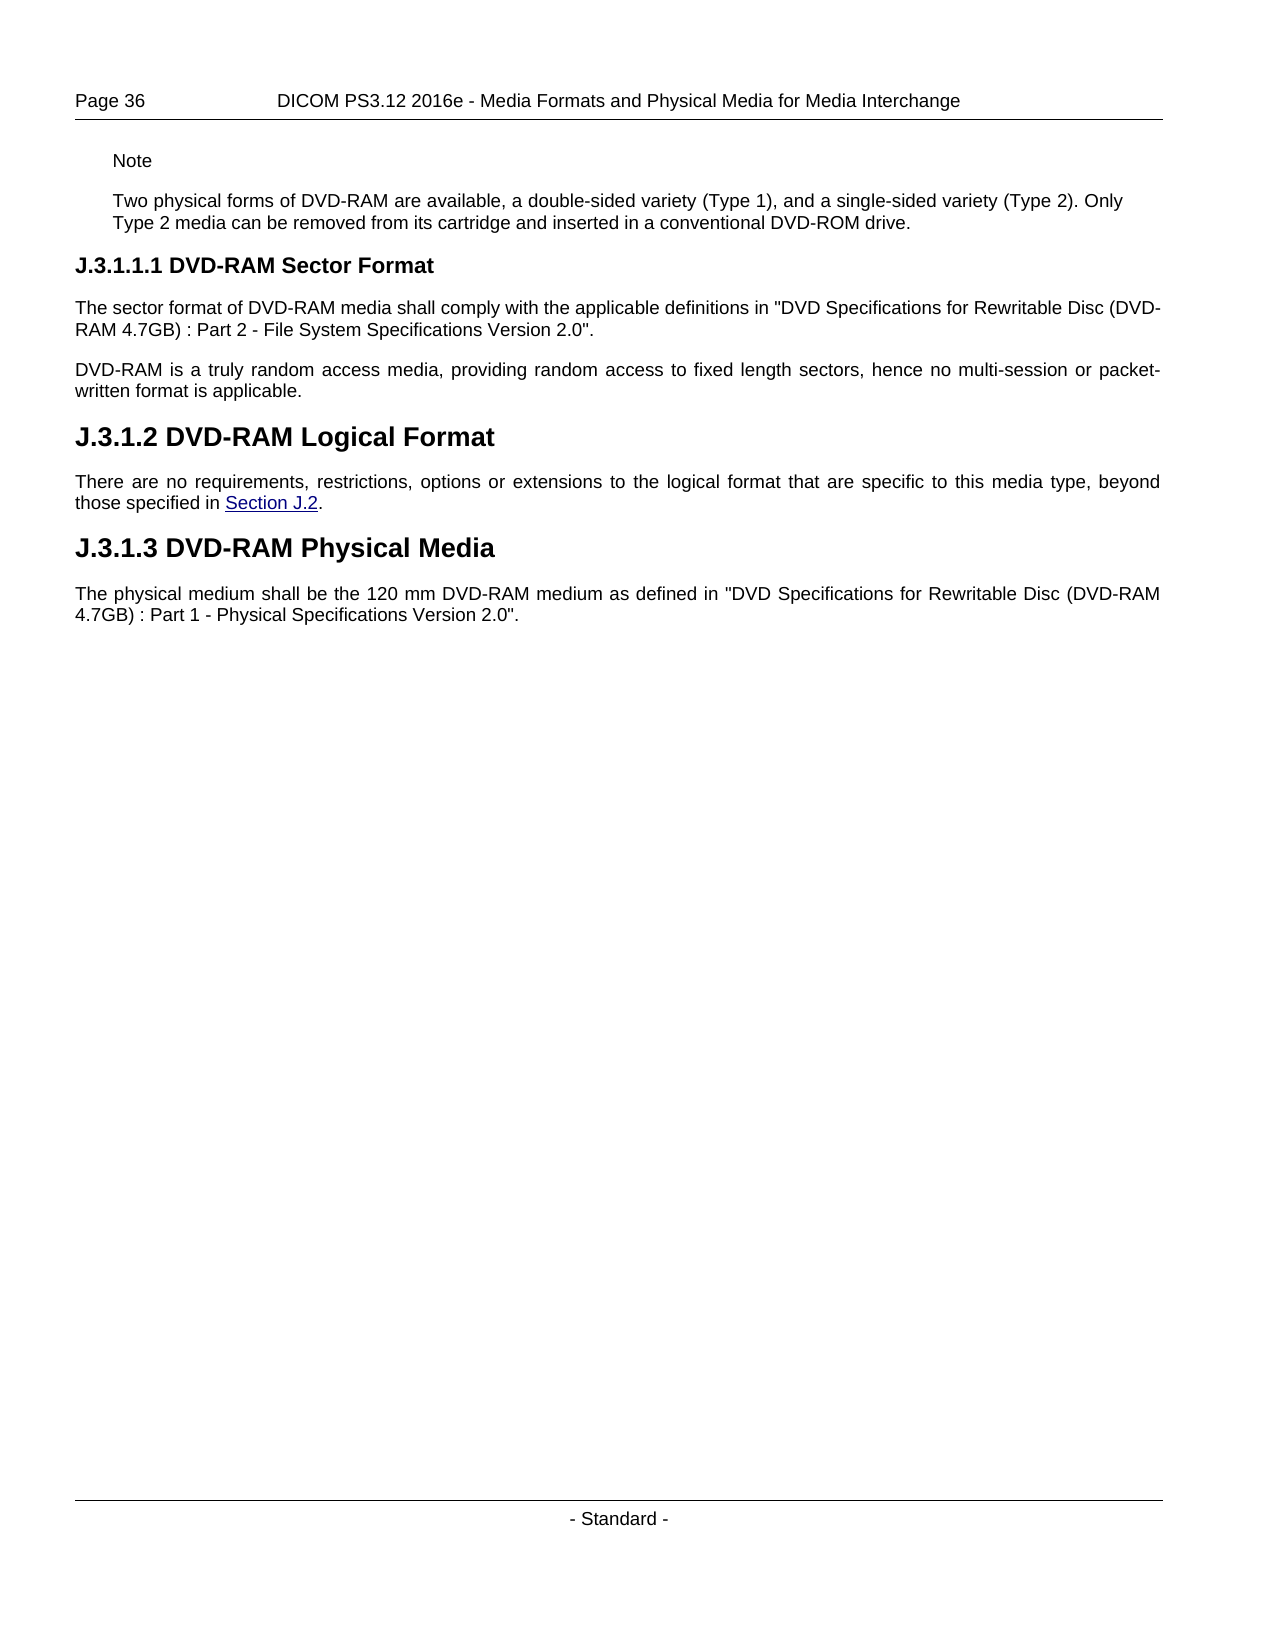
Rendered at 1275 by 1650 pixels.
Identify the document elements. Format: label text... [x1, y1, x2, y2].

text J.3.1.1.1 DVD-RAM Sector Format [75, 252, 1162, 278]
text The physical medium shall be the 120 mm DVD-RAM medium as defined in "DVD Specifications for Rewritable Disc (DVD-RAM 4.7GB) : Part 1 - Physical Specifications Version 2.0". [75, 582, 1162, 626]
text The sector format of DVD-RAM media shall comply with the applicable definitions in "DVD Specifications for Rewritable Disc (DVD-RAM 4.7GB) : Part 2 - File System Specifications Version 2.0". [75, 297, 1162, 340]
text Two physical forms of DVD-RAM are available, a double-sided variety (Type 1), and a single-sided variety (Type 2). Only Type 2 media can be removed from its cartridge and inserted in a conventional DVD-ROM drive. [112, 190, 1125, 233]
text J.3.1.3 DVD-RAM Physical Media [75, 532, 1162, 564]
text There are no requirements, restrictions, options or extensions to the logical format that are specific to this media type, beyond those specified in Section J.2. [75, 471, 1162, 514]
text J.3.1.2 DVD-RAM Logical Format [75, 421, 1162, 452]
text Note [112, 150, 1125, 172]
text DVD-RAM is a truly random access media, providing random access to fixed length sectors, hence no multi-session or packet-written format is applicable. [75, 359, 1162, 402]
